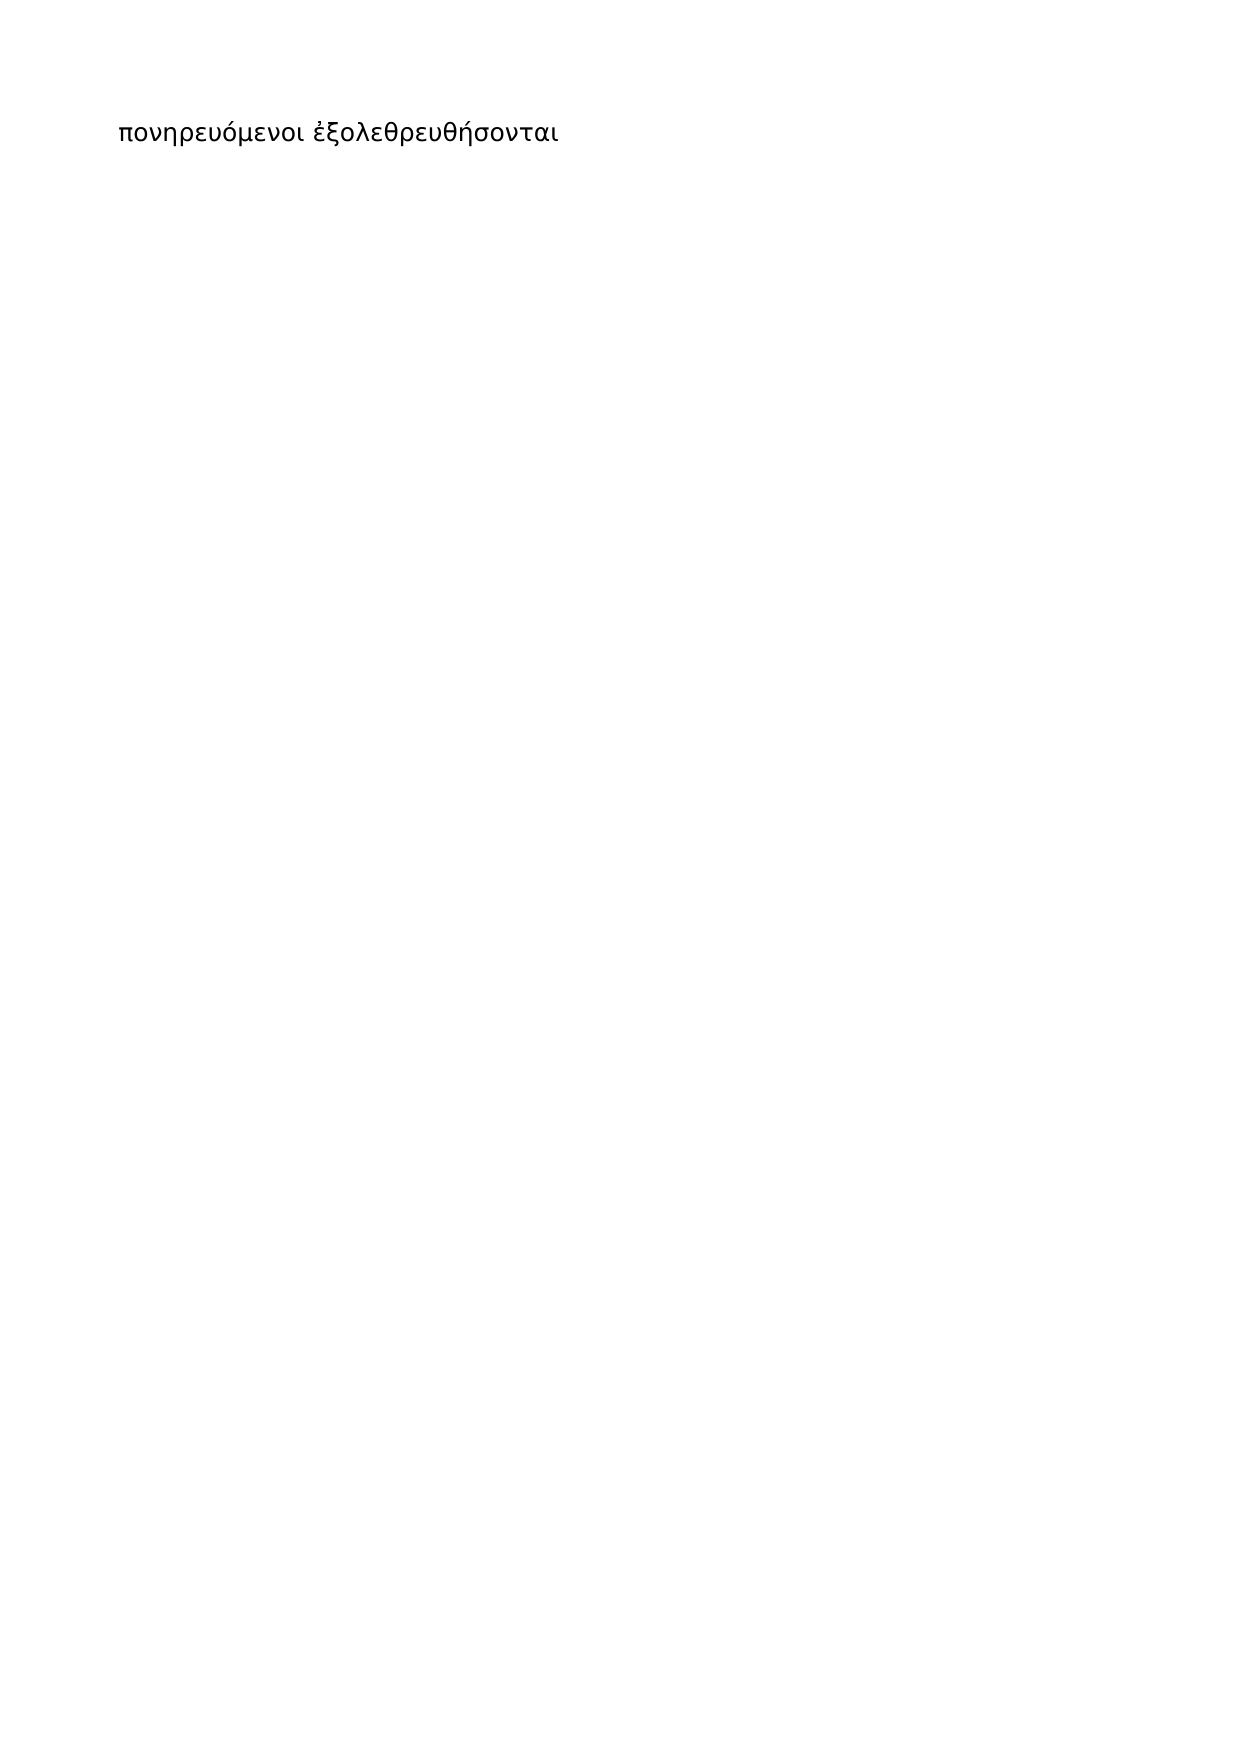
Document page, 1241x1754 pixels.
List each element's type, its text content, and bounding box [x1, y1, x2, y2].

text πονηρευόμενοι ἐξολεθρευθήσονται [118, 118, 1122, 147]
